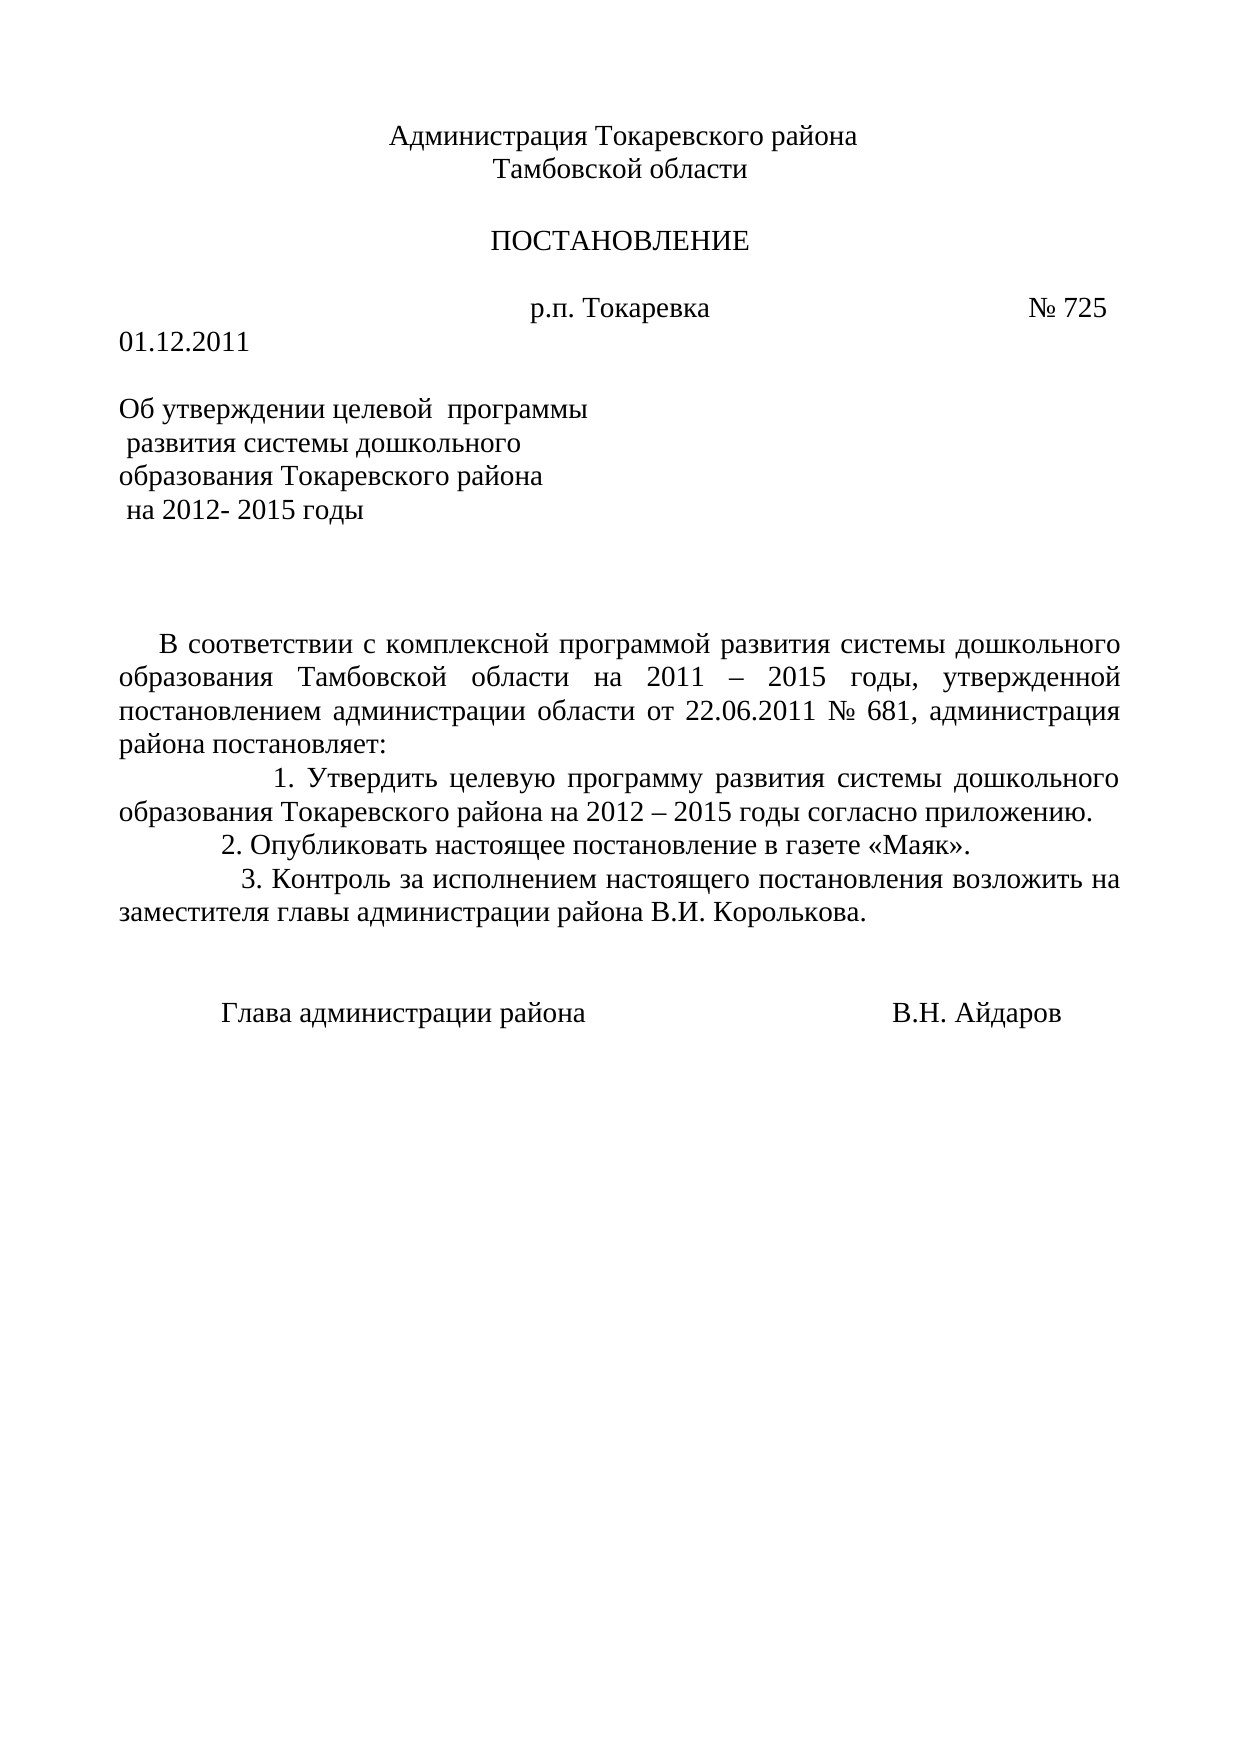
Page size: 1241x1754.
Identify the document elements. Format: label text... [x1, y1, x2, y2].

text В соответствии с комплексной программой развития системы дошкольного образования Тамбовской области на 2011 – 2015 годы, утвержденной постановлением администрации области от 22.06.2011 № 681, администрация района постановляет: [119, 626, 1121, 760]
text Об утверждении целевой программы [119, 391, 1121, 425]
text Администрация Токаревского района [119, 118, 1121, 152]
text р.п. Токаревка № 725 [119, 291, 1121, 324]
text Глава администрации района В.Н. Айдаров [119, 995, 1121, 1028]
text на 2012- 2015 годы [119, 492, 1121, 525]
text 1. Утвердить целевую программу развития системы дошкольного образования Токаревского района на 2012 – 2015 годы согласно приложению. [119, 760, 1121, 827]
text 01.12.2011 [119, 324, 1121, 358]
text Тамбовской области [119, 152, 1121, 185]
text 3. Контроль за исполнением настоящего постановления возложить на заместителя главы администрации района В.И. Королькова. [119, 861, 1121, 928]
text ПОСТАНОВЛЕНИЕ [119, 223, 1121, 257]
text развития системы дошкольного [119, 425, 1121, 458]
text образования Токаревского района [119, 458, 1121, 492]
text 2. Опубликовать настоящее постановление в газете «Маяк». [119, 827, 1121, 861]
